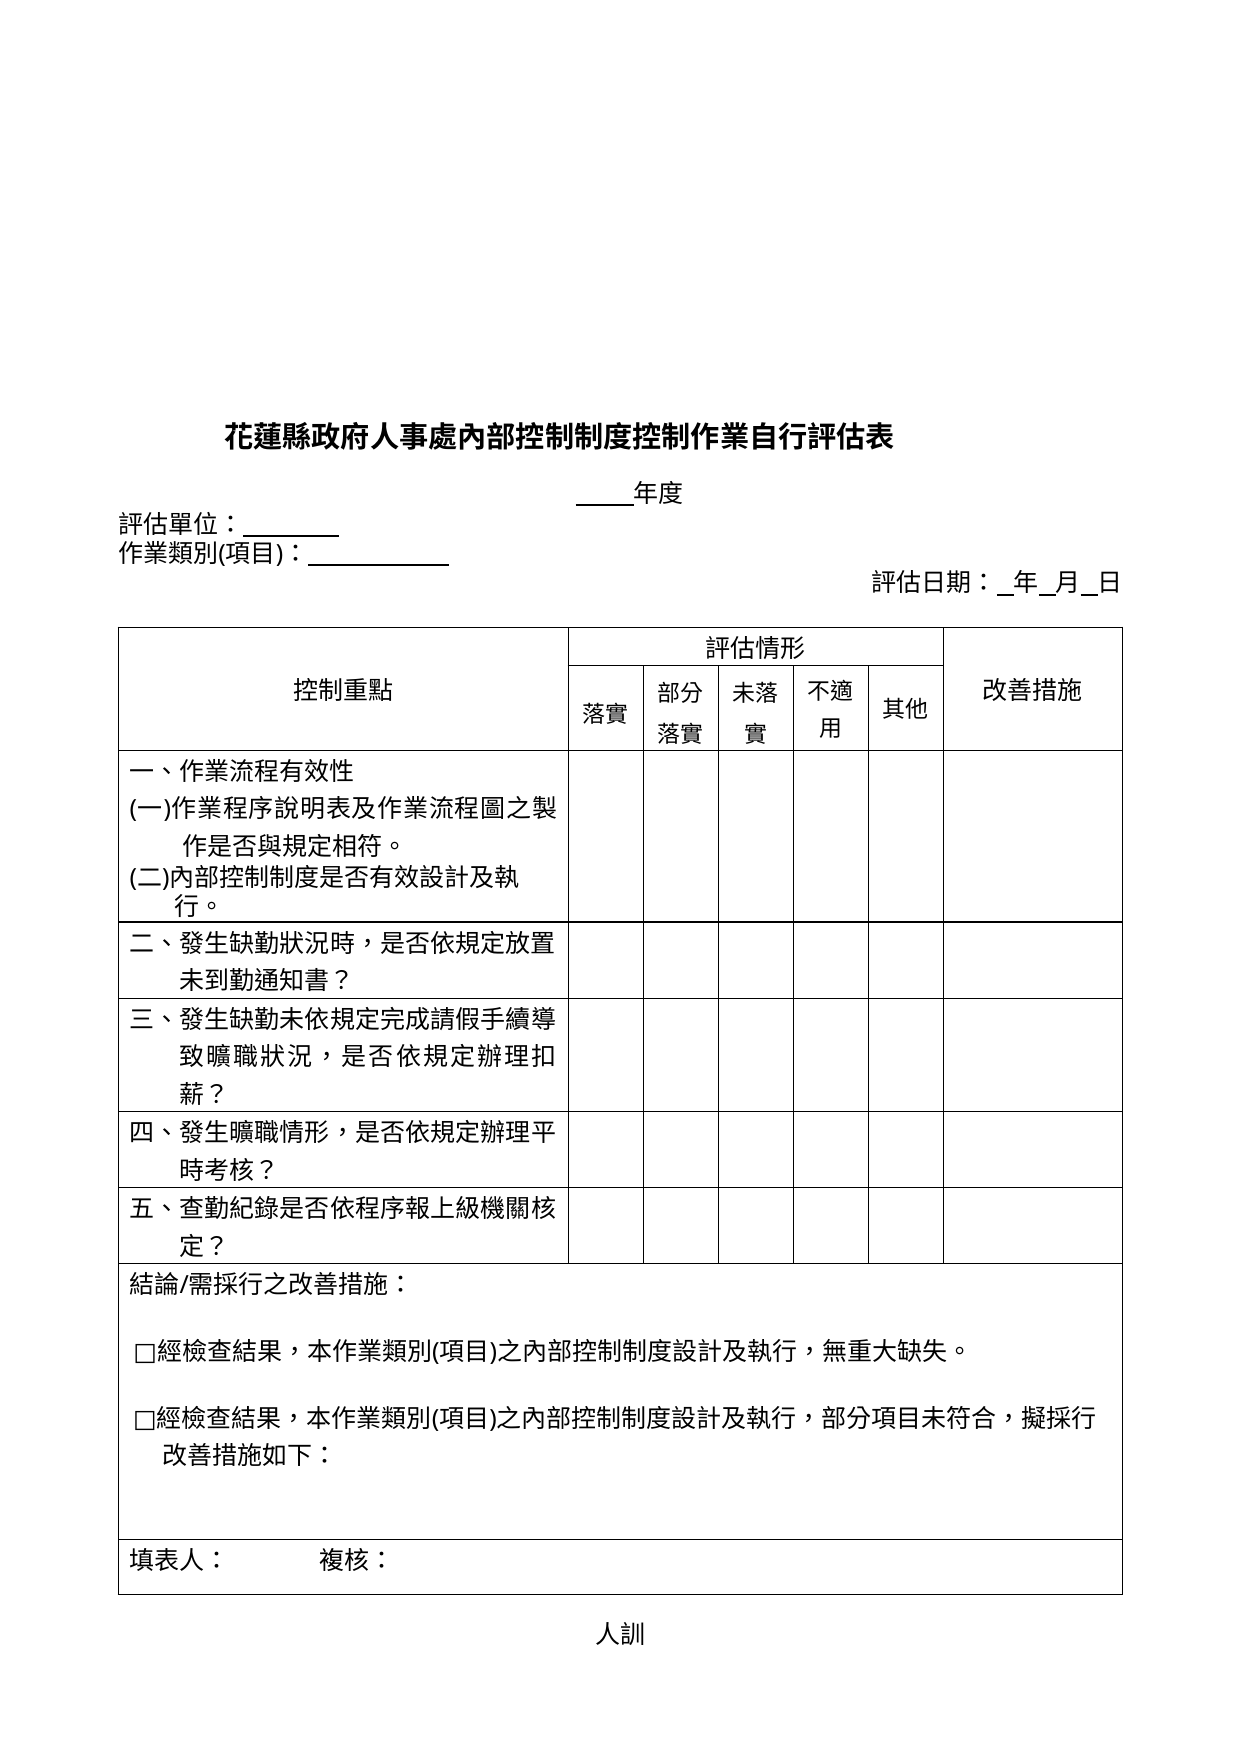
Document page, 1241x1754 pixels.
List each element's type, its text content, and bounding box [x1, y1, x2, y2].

table_cell [644, 751, 718, 921]
table_cell [869, 923, 943, 997]
text 花蓮縣政府人事處內部控制制度控制作業自行評估表 [118, 397, 1122, 472]
table_cell [719, 751, 793, 921]
text 評估單位： [118, 510, 1122, 539]
table_cell 部分 落實 [644, 666, 718, 749]
table_cell 發生曠職情形，是否依規定辦理平時考核？ [119, 1112, 568, 1187]
table_cell 落實 [569, 666, 643, 749]
table_cell [569, 751, 643, 921]
table_cell 未落實 [719, 666, 793, 749]
table_cell [719, 923, 793, 997]
table_cell 作業流程有效性 (一)作業程序說明表及作業流程圖之製作是否與規定相符。 (二)內部控制制度是否有效設計及執行。 [119, 751, 568, 921]
text 評估日期： 年 月 日 [118, 568, 1122, 597]
table_cell [944, 923, 1122, 997]
table_cell [644, 923, 718, 997]
table_cell [719, 1188, 793, 1263]
table_cell [719, 999, 793, 1111]
table_cell [569, 999, 643, 1111]
table_cell [794, 923, 868, 997]
table_cell [869, 1112, 943, 1187]
table_cell [569, 1188, 643, 1263]
text 作業類別(項目)： [118, 539, 1122, 568]
table_cell [569, 923, 643, 997]
table_cell 其他 [869, 666, 943, 749]
table_cell [869, 999, 943, 1111]
table_header 控制重點 [119, 628, 568, 749]
table_cell [719, 1112, 793, 1187]
table_cell [869, 751, 943, 921]
table_cell 結論/需採行之改善措施： □經檢查結果，本作業類別(項目)之內部控制制度設計及執行，無重大缺失。 □經檢查結果，本作業類別(項目)之內部控制制度設計及執行，部分項目未符合，擬採行改善措施如下： [119, 1264, 1122, 1539]
table_cell [944, 1188, 1122, 1263]
table_cell [794, 999, 868, 1111]
table_cell [944, 999, 1122, 1111]
table_cell [644, 1188, 718, 1263]
table_header 評估情形 [569, 628, 943, 665]
table_cell 填表人： 複核： [119, 1540, 1122, 1594]
table_cell 發生缺勤狀況時，是否依規定放置未到勤通知書？ [119, 923, 568, 997]
table_cell [794, 1112, 868, 1187]
table_header 改善措施 [944, 628, 1122, 749]
table_cell [794, 751, 868, 921]
table_cell [944, 751, 1122, 921]
text 年度 [137, 472, 1122, 510]
table_cell 查勤紀錄是否依程序報上級機關核定？ [119, 1188, 568, 1263]
table_cell [869, 1188, 943, 1263]
table_cell [569, 1112, 643, 1187]
table_cell 發生缺勤未依規定完成請假手續導致曠職狀況，是否依規定辦理扣薪？ [119, 999, 568, 1111]
table_cell 不適用 [794, 666, 868, 749]
table_cell [644, 999, 718, 1111]
table_cell [944, 1112, 1122, 1187]
table_cell [794, 1188, 868, 1263]
table_cell [644, 1112, 718, 1187]
